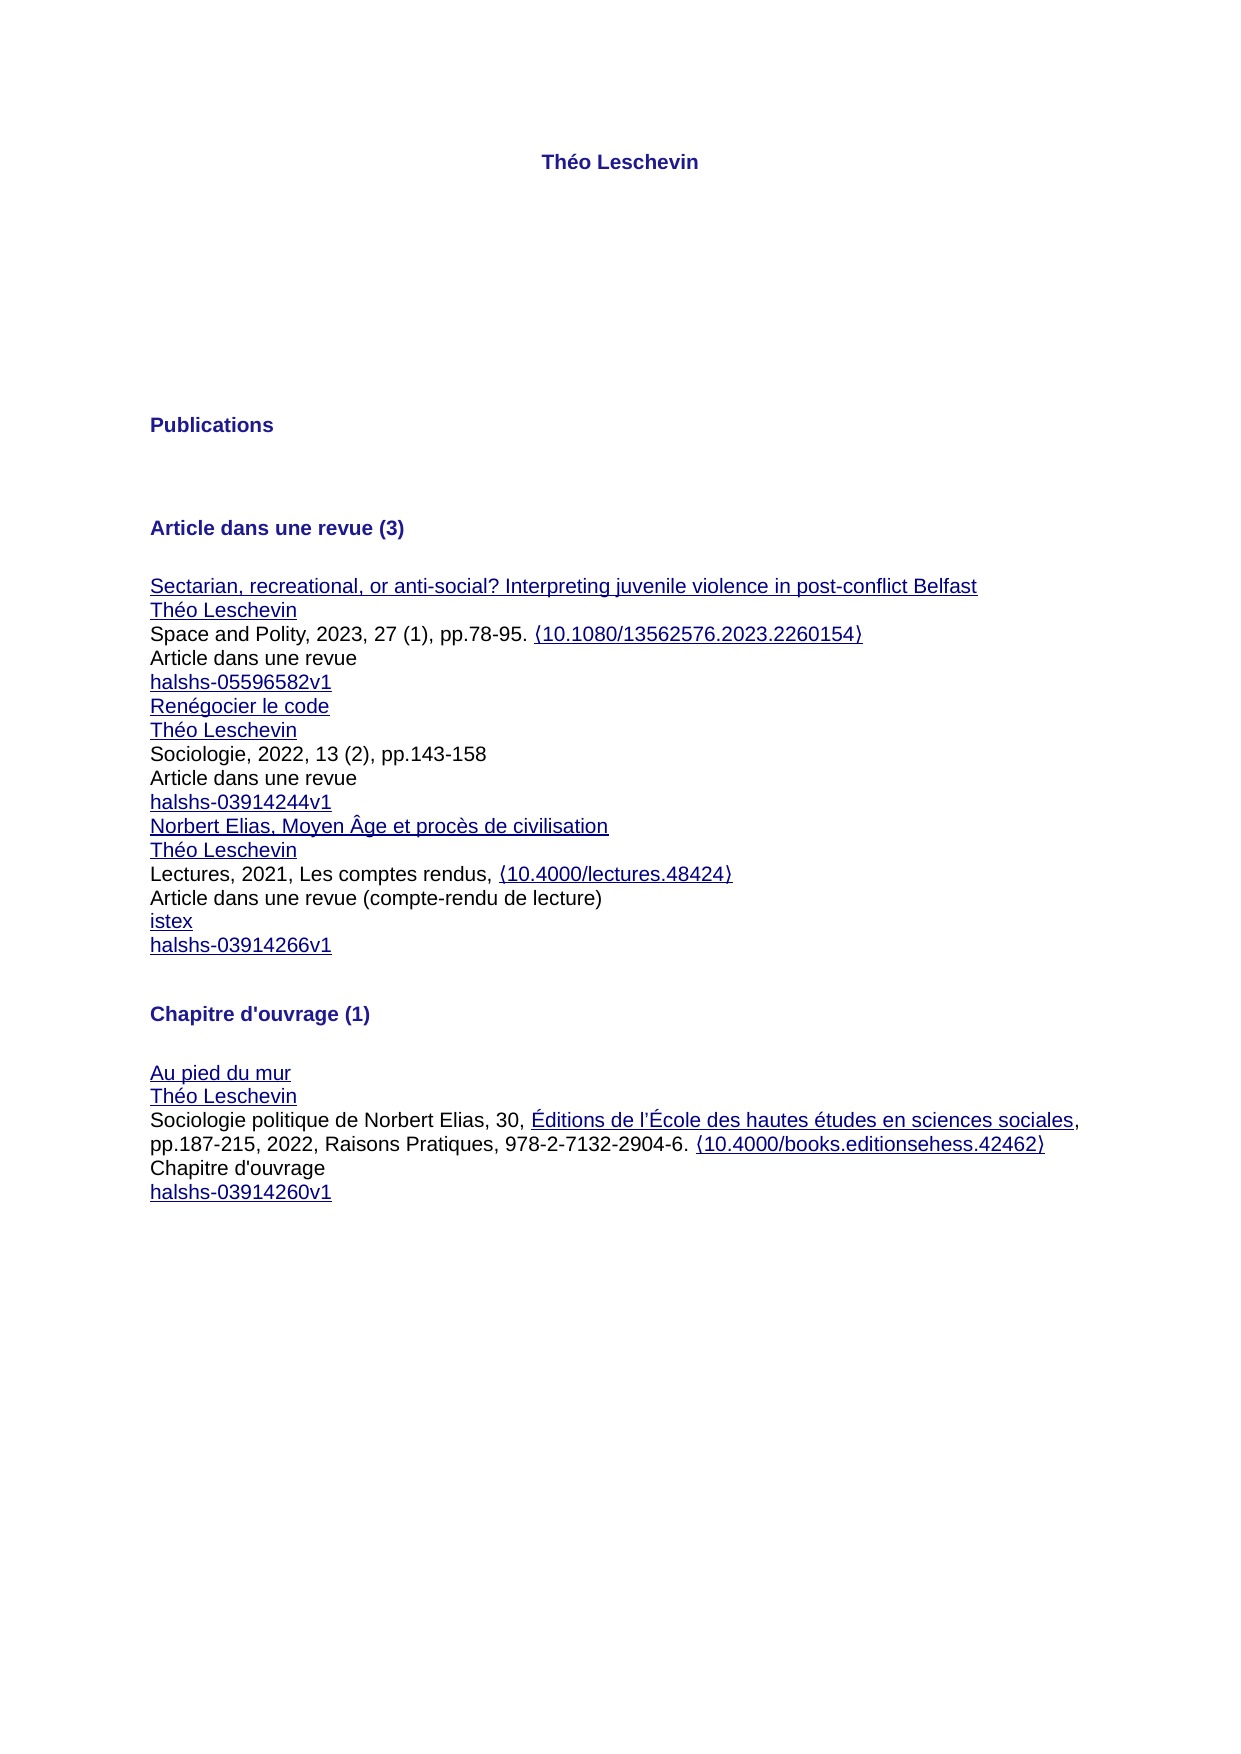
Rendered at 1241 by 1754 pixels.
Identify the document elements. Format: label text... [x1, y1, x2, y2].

table_header Sectarian, recreational, or anti-social? Interpreting juvenile violence in post-conflict Belfast Théo Leschevin Space and Polity, 2023, 27 (1), pp.78-95. ⟨10.1080/13562576.2023.2260154⟩ Article dans une revue halshs-05596582v1 [150, 574, 1090, 694]
table_cell Renégocier le code Théo Leschevin Sociologie, 2022, 13 (2), pp.143-158 Article dans une revue halshs-03914244v1 [150, 694, 1090, 813]
subtitle Article dans une revue (3) [150, 516, 1090, 539]
subtitle Théo Leschevin [150, 150, 1090, 174]
subtitle Chapitre d'ouvrage (1) [150, 1002, 1090, 1026]
table_header Au pied du mur Théo Leschevin Sociologie politique de Norbert Elias, 30, Éditions de l’École des hautes études en sciences sociales, pp.187-215, 2022, Raisons Pratiques, 978-2-7132-2904-6. ⟨10.4000/books.editionsehess.42462⟩ Chapitre d'ouvrage halshs-03914260v1 [150, 1060, 1090, 1204]
table_cell Norbert Elias, Moyen Âge et procès de civilisation Théo Leschevin Lectures, 2021, Les comptes rendus, ⟨10.4000/lectures.48424⟩ Article dans une revue (compte-rendu de lecture) istex halshs-03914266v1 [150, 814, 1090, 957]
subtitle Publications [150, 412, 1090, 436]
